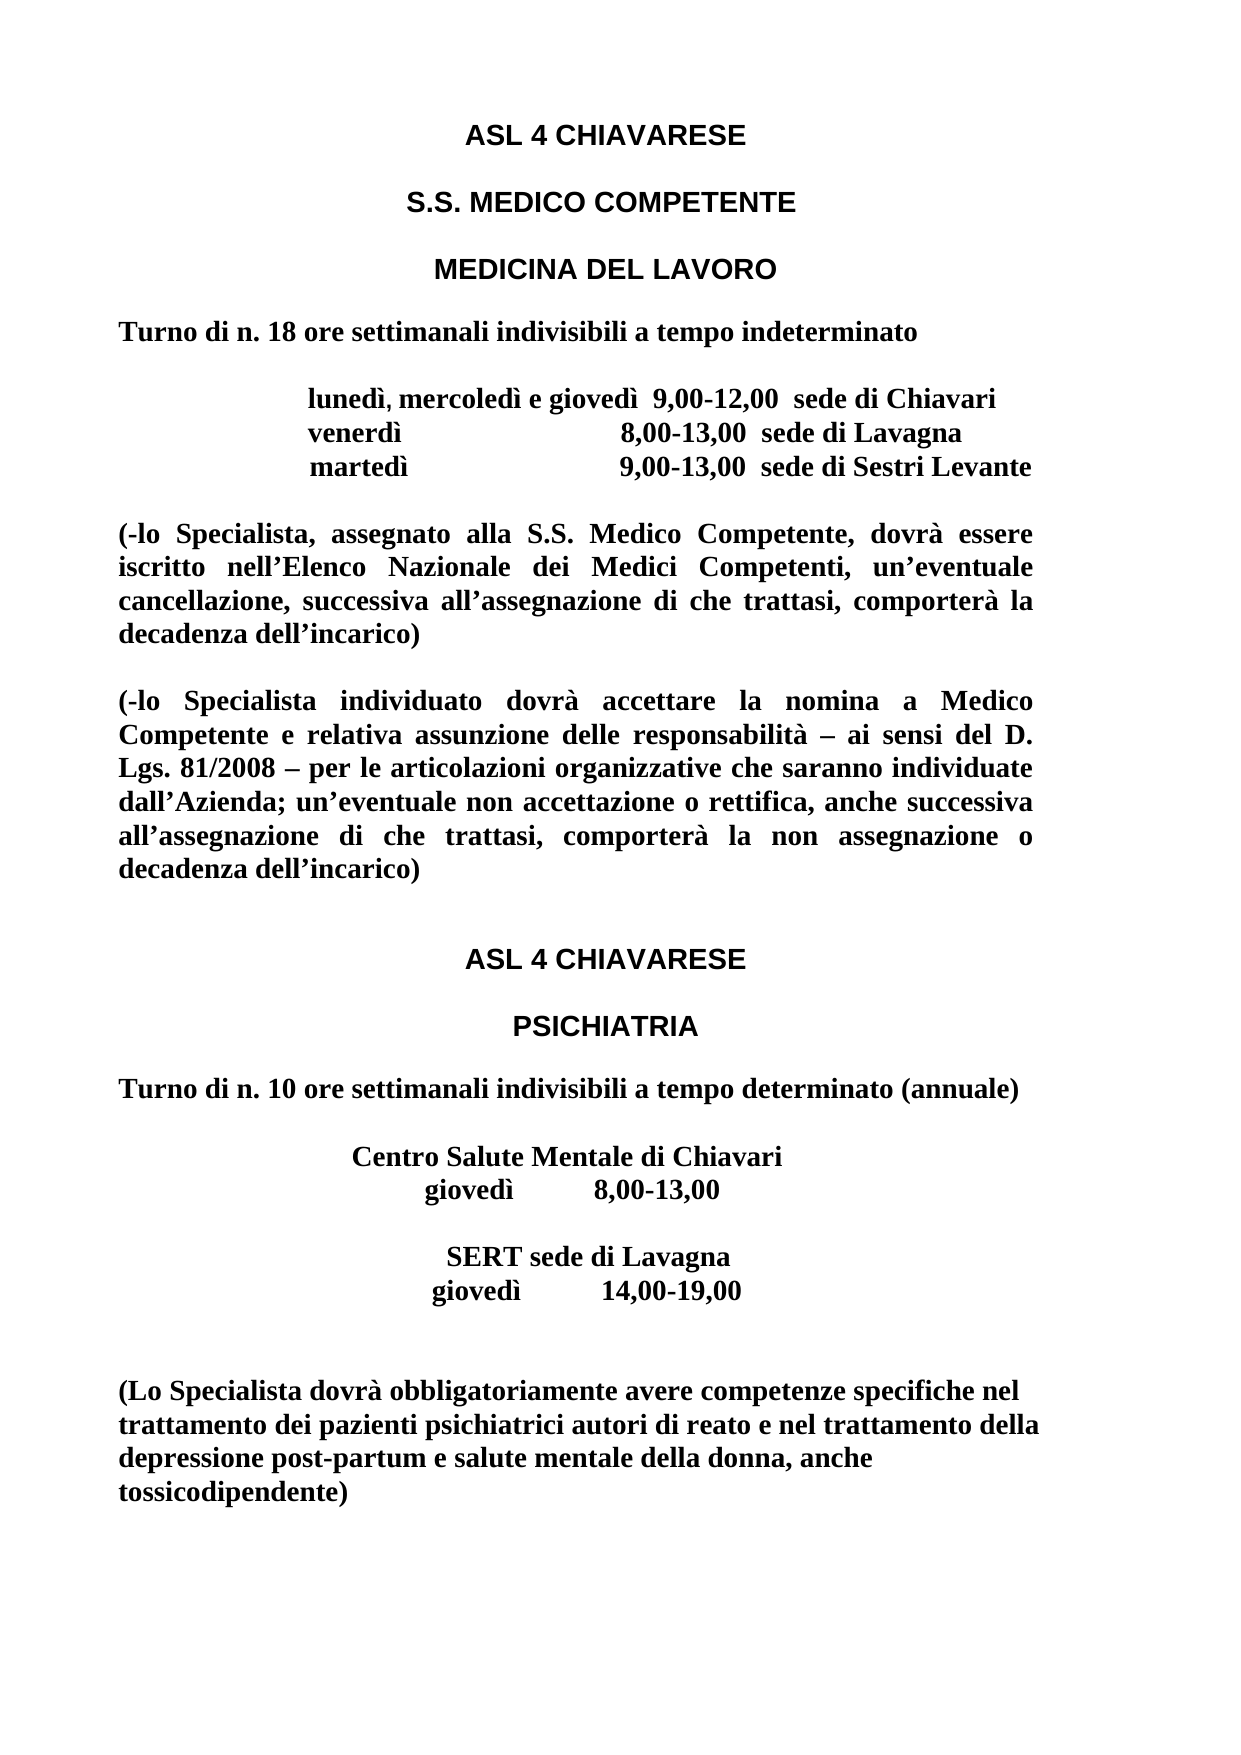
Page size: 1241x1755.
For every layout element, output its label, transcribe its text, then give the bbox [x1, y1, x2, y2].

subtitle ASL 4 CHIAVARESE [118, 118, 1093, 152]
text venerdì 8,00-13,00 sede di Lavagna [118, 415, 1034, 449]
text (-lo Specialista, assegnato alla S.S. Medico Competente, dovrà essere iscritto nell’Elenco Nazionale dei Medici Competenti, un’eventuale cancellazione, successiva all’assegnazione di che trattasi, comporterà la decadenza dell’incarico) [118, 516, 1034, 650]
subtitle S.S. MEDICO COMPETENTE [118, 185, 1093, 219]
subtitle ASL 4 CHIAVARESE [118, 942, 1093, 976]
text (-lo Specialista individuato dovrà accettare la nomina a Medico Competente e relativa assunzione delle responsabilità – ai sensi del D. Lgs. 81/2008 – per le articolazioni organizzative che saranno individuate dall’Azienda; un’eventuale non accettazione o rettifica, anche successiva all’assegnazione di che trattasi, comporterà la non assegnazione o decadenza dell’incarico) [118, 683, 1034, 885]
subtitle MEDICINA DEL LAVORO [118, 252, 1093, 286]
text martedì 9,00-13,00 sede di Sestri Levante [118, 449, 1034, 482]
text Turno di n. 18 ore settimanali indivisibili a tempo indeterminato [118, 314, 1093, 348]
text giovedì 8,00-13,00 [118, 1172, 1093, 1206]
text lunedì, mercoledì e giovedì 9,00-12,00 sede di Chiavari [118, 382, 1034, 415]
subtitle (Lo Specialista dovrà obbligatoriamente avere competenze specifiche nel trattamento dei pazienti psichiatrici autori di reato e nel trattamento della depressione post-partum e salute mentale della donna, anche tossicodipendente) [118, 1373, 1093, 1508]
subtitle Centro Salute Mentale di Chiavari [118, 1139, 1093, 1172]
text Turno di n. 10 ore settimanali indivisibili a tempo determinato (annuale) [118, 1072, 1093, 1105]
subtitle PSICHIATRIA [118, 1009, 1093, 1043]
text giovedì 14,00-19,00 [118, 1273, 1093, 1306]
subtitle SERT sede di Lavagna [118, 1239, 1093, 1273]
